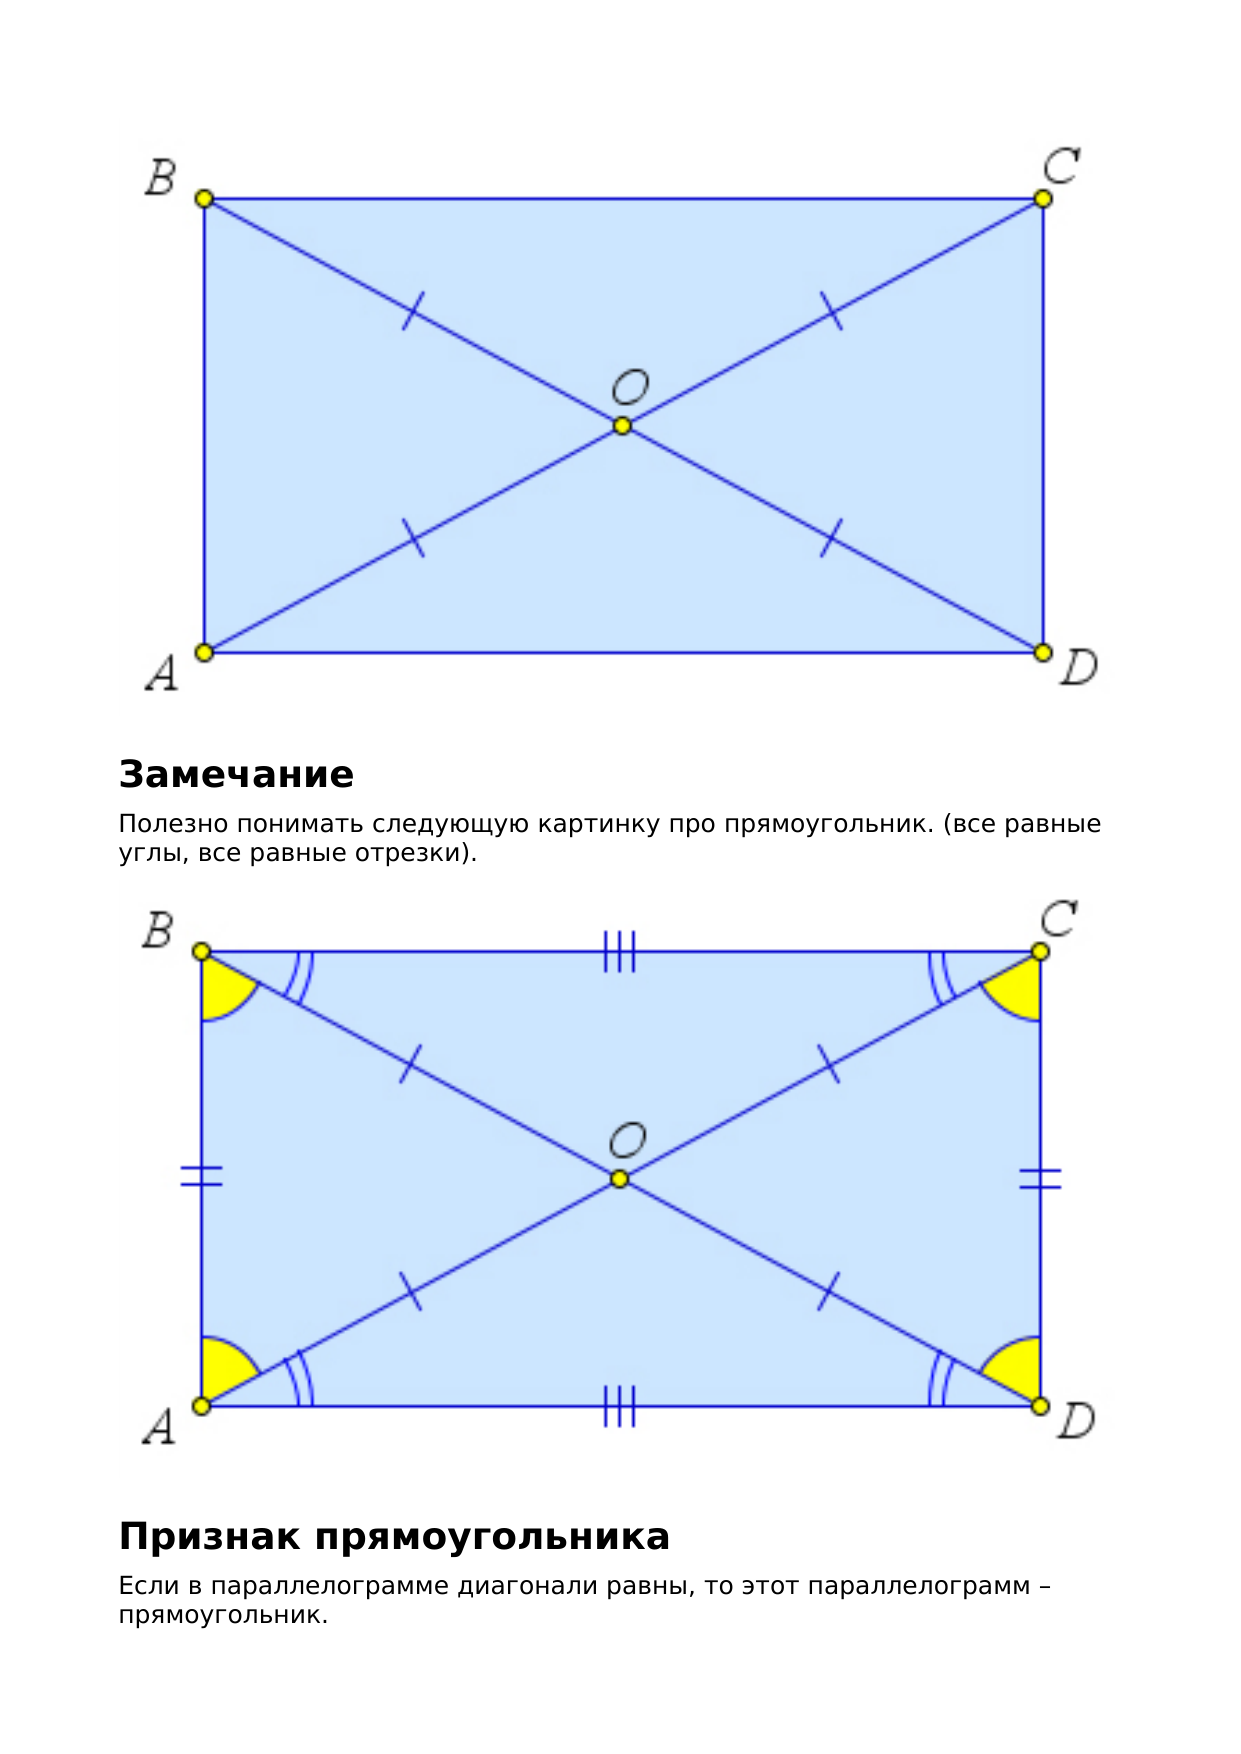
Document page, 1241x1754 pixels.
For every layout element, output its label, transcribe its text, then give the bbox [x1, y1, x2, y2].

text Полезно понимать следующую картинку про прямоугольник. (все равные углы, все равные отрезки). [118, 809, 1122, 867]
picture [118, 118, 1123, 716]
picture [118, 880, 1123, 1478]
text Если в параллелограмме диагонали равны, то этот параллелограмм – прямоугольник. [118, 1571, 1122, 1629]
subtitle Признак прямоугольника [118, 1515, 1122, 1558]
subtitle Замечание [118, 753, 1122, 797]
